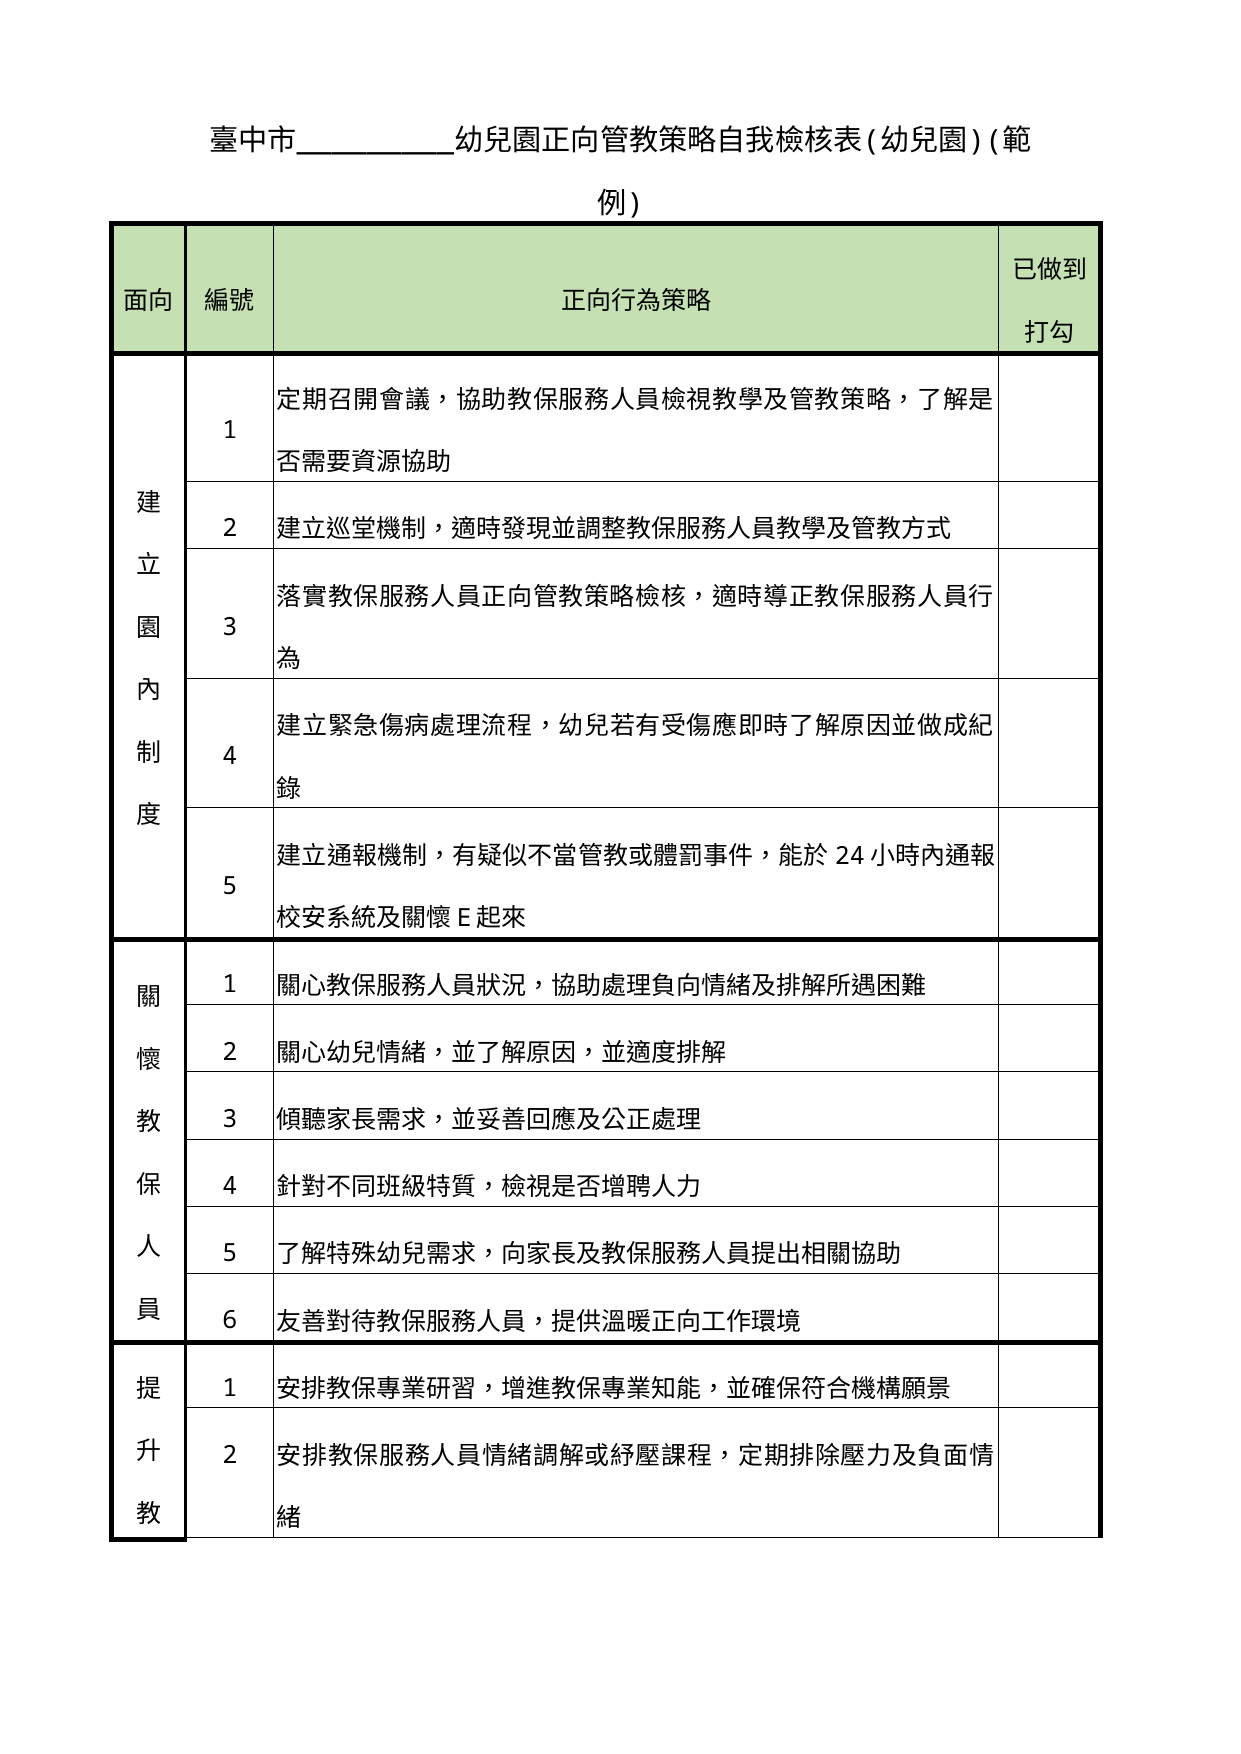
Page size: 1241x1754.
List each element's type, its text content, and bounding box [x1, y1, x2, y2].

table_cell 5 [187, 1207, 273, 1273]
table_cell 傾聽家長需求，並妥善回應及公正處理 [274, 1072, 998, 1138]
table_cell [999, 1140, 1098, 1206]
table_cell 4 [187, 1140, 273, 1206]
text 臺中市_________幼兒園正向管教策略自我檢核表(幼兒園)(範例) [187, 96, 1053, 221]
table_header 編號 [187, 226, 273, 351]
table_cell 建 立 園 內 制 度 [114, 356, 184, 937]
table_cell 6 [187, 1274, 273, 1340]
table_cell [999, 1005, 1098, 1071]
table_cell 1 [187, 942, 273, 1004]
table_cell 5 [187, 808, 273, 937]
table_cell 針對不同班級特質，檢視是否增聘人力 [274, 1140, 998, 1206]
table_cell [999, 1408, 1098, 1537]
table_cell 4 [187, 679, 273, 807]
table_cell 1 [187, 1345, 273, 1407]
table_cell 落實教保服務人員正向管教策略檢核，適時導正教保服務人員行為 [274, 549, 998, 677]
table_cell 1 [187, 356, 273, 481]
table_cell 安排教保專業研習，增進教保專業知能，並確保符合機構願景 [274, 1345, 998, 1407]
table_cell 2 [187, 1005, 273, 1071]
table_cell 安排教保服務人員情緒調解或紓壓課程，定期排除壓力及負面情緒 [274, 1408, 998, 1537]
table_cell [999, 1072, 1098, 1138]
table_cell 關 懷 教 保 人 員 [114, 942, 184, 1340]
table_header 正向行為策略 [274, 226, 998, 351]
table_cell 提 升 教 學 知 能 [114, 1345, 184, 1537]
table_header 已做到打勾 [999, 226, 1098, 351]
table_cell 建立通報機制，有疑似不當管教或體罰事件，能於24小時內通報校安系統及關懷E起來 [274, 808, 998, 937]
table_cell [999, 549, 1098, 677]
table_cell 關心教保服務人員狀況，協助處理負向情緒及排解所遇困難 [274, 942, 998, 1004]
table_cell 定期召開會議，協助教保服務人員檢視教學及管教策略，了解是否需要資源協助 [274, 356, 998, 481]
table_cell 了解特殊幼兒需求，向家長及教保服務人員提出相關協助 [274, 1207, 998, 1273]
table_cell 建立緊急傷病處理流程，幼兒若有受傷應即時了解原因並做成紀錄 [274, 679, 998, 807]
table_cell [999, 1274, 1098, 1340]
table_cell [999, 356, 1098, 481]
table_header 面向 [114, 226, 184, 351]
table_cell 關心幼兒情緒，並了解原因，並適度排解 [274, 1005, 998, 1071]
table_cell 3 [187, 549, 273, 677]
table_cell 2 [187, 1408, 273, 1537]
table_cell [999, 1345, 1098, 1407]
table_cell [999, 942, 1098, 1004]
table_cell [999, 482, 1098, 548]
table_cell [999, 679, 1098, 807]
table_cell [999, 808, 1098, 937]
table_cell 3 [187, 1072, 273, 1138]
table_cell [999, 1207, 1098, 1273]
table_cell 建立巡堂機制，適時發現並調整教保服務人員教學及管教方式 [274, 482, 998, 548]
table_cell 2 [187, 482, 273, 548]
table_cell 友善對待教保服務人員，提供溫暖正向工作環境 [274, 1274, 998, 1340]
